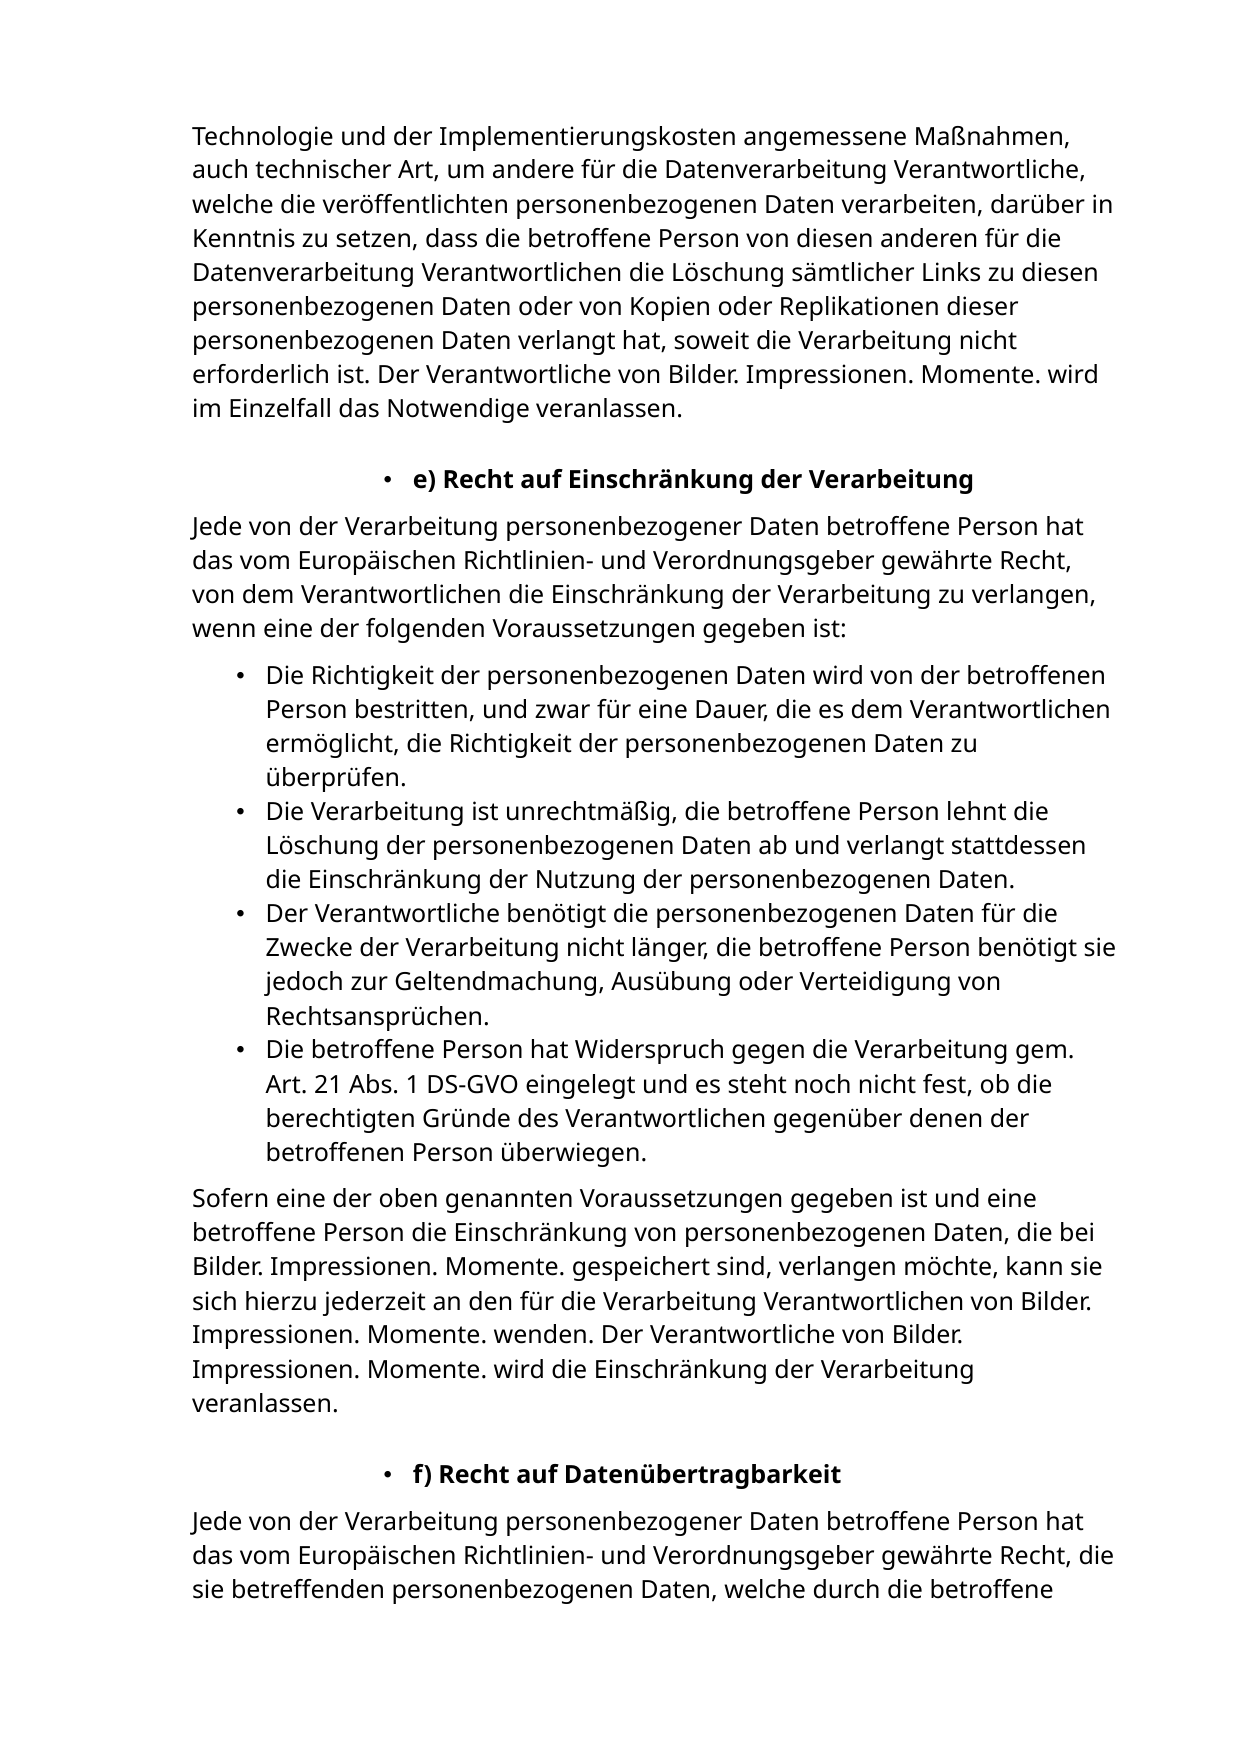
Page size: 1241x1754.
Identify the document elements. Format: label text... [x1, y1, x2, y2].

list Die Verarbeitung ist unrechtmäßig, die betroffene Person lehnt die Löschung der personenbezogenen Daten ab und verlangt stattdessen die Einschränkung der Nutzung der personenbezogenen Daten. [236, 794, 1122, 896]
list Die betroffene Person hat Widerspruch gegen die Verarbeitung gem. Art. 21 Abs. 1 DS-GVO eingelegt und es steht noch nicht fest, ob die berechtigten Gründe des Verantwortlichen gegenüber denen der betroffenen Person überwiegen. [236, 1032, 1122, 1168]
list Sofern eine der oben genannten Voraussetzungen gegeben ist und eine betroffene Person die Einschränkung von personenbezogenen Daten, die bei Bilder. Impressionen. Momente. gespeichert sind, verlangen möchte, kann sie sich hierzu jederzeit an den für die Verarbeitung Verantwortlichen von Bilder. Impressionen. Momente. wenden. Der Verantwortliche von Bilder. Impressionen. Momente. wird die Einschränkung der Verarbeitung veranlassen. [162, 1181, 1122, 1419]
list Der Verantwortliche benötigt die personenbezogenen Daten für die Zwecke der Verarbeitung nicht länger, die betroffene Person benötigt sie jedoch zur Geltendmachung, Ausübung oder Verteidigung von Rechtsansprüchen. [236, 896, 1122, 1032]
list Technologie und der Implementierungskosten angemessene Maßnahmen, auch technischer Art, um andere für die Datenverarbeitung Verantwortliche, welche die veröffentlichten personenbezogenen Daten verarbeiten, darüber in Kenntnis zu setzen, dass die betroffene Person von diesen anderen für die Datenverarbeitung Verantwortlichen die Löschung sämtlicher Links zu diesen personenbezogenen Daten oder von Kopien oder Replikationen dieser personenbezogenen Daten verlangt hat, soweit die Verarbeitung nicht erforderlich ist. Der Verantwortliche von Bilder. Impressionen. Momente. wird im Einzelfall das Notwendige veranlassen. [162, 118, 1122, 425]
list Jede von der Verarbeitung personenbezogener Daten betroffene Person hat das vom Europäischen Richtlinien- und Verordnungsgeber gewährte Recht, von dem Verantwortlichen die Einschränkung der Verarbeitung zu verlangen, wenn eine der folgenden Voraussetzungen gegeben ist: [162, 509, 1122, 645]
list Die Richtigkeit der personenbezogenen Daten wird von der betroffenen Person bestritten, und zwar für eine Dauer, die es dem Verantwortlichen ermöglicht, die Richtigkeit der personenbezogenen Daten zu überprüfen. [236, 657, 1122, 794]
list Jede von der Verarbeitung personenbezogener Daten betroffene Person hat das vom Europäischen Richtlinien- und Verordnungsgeber gewährte Recht, die sie betreffenden personenbezogenen Daten, welche durch die betroffene [162, 1503, 1122, 1606]
subtitle e) Recht auf Einschränkung der Verarbeitung [383, 462, 1122, 496]
subtitle f) Recht auf Datenübertragbarkeit [383, 1457, 1122, 1491]
